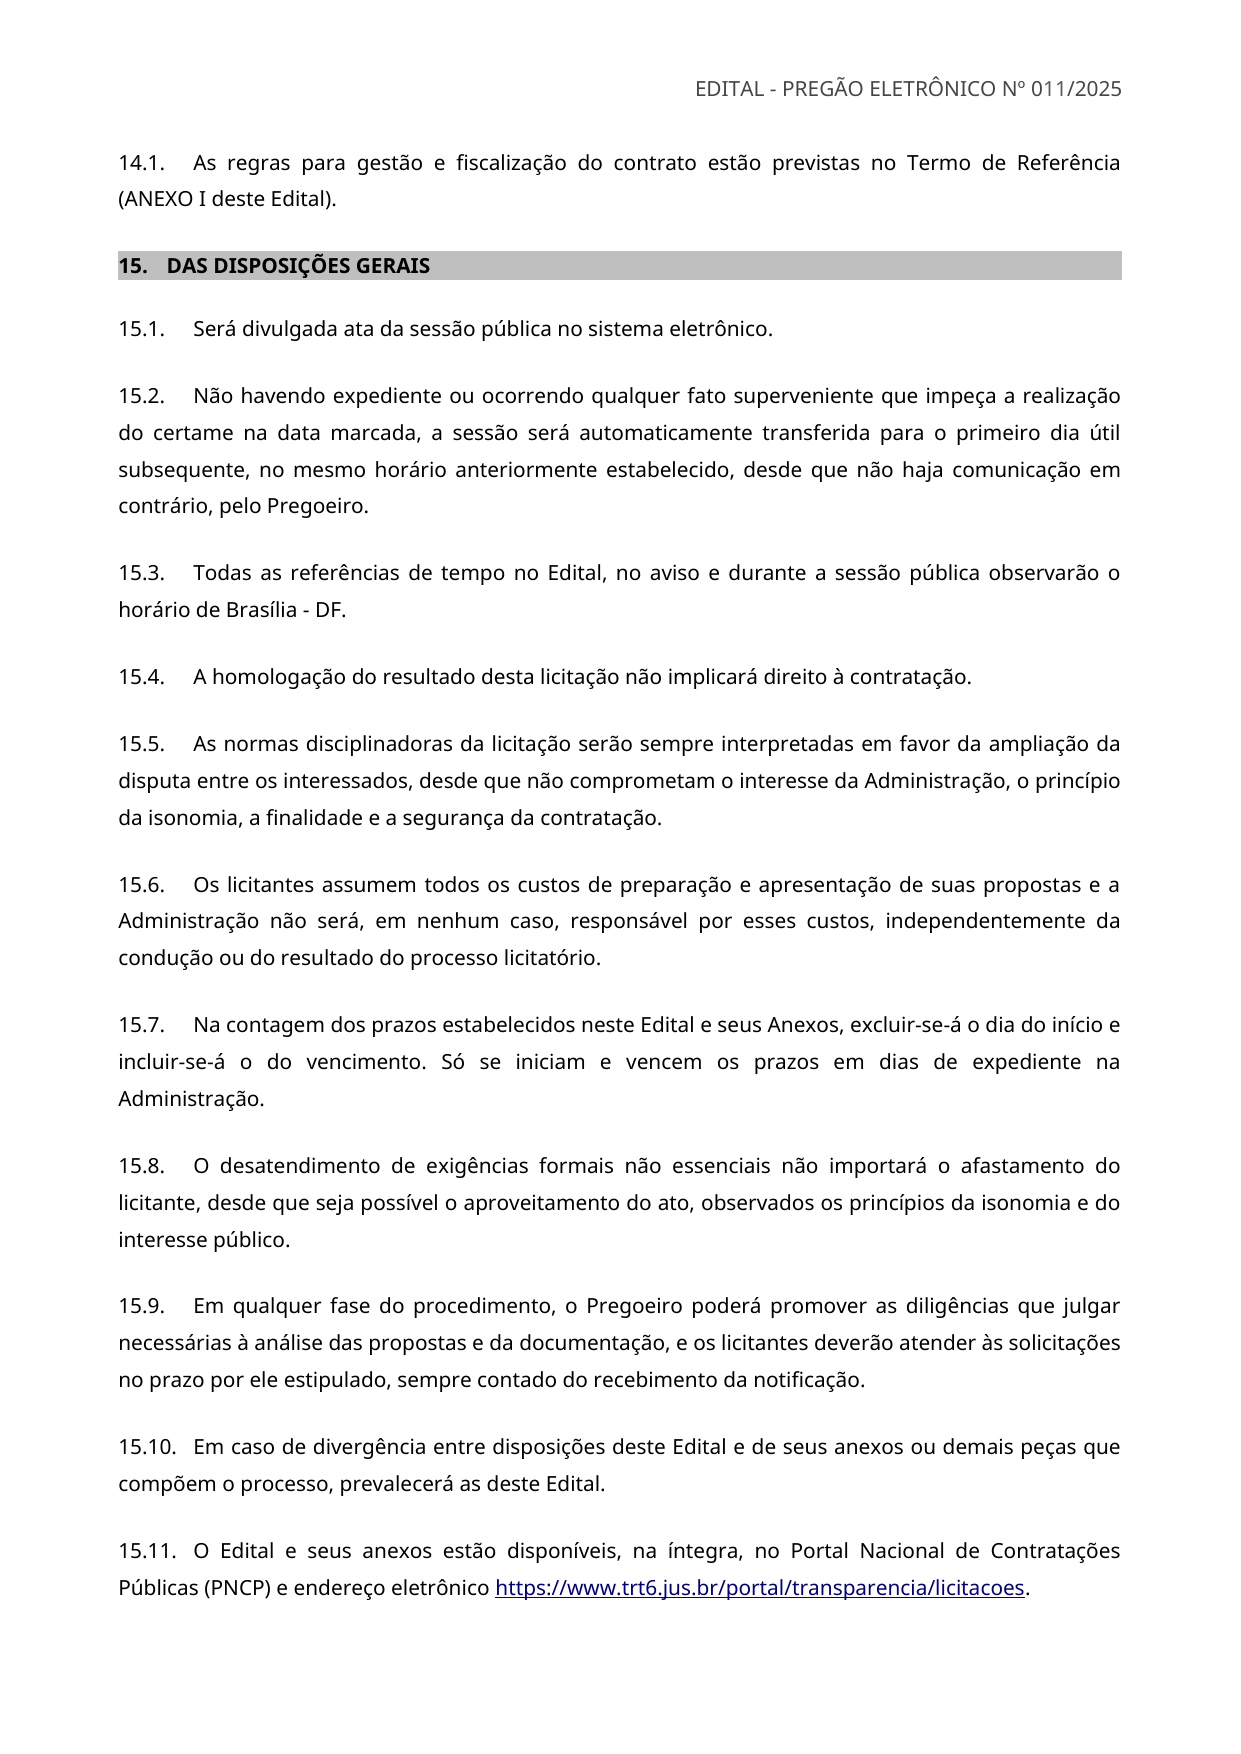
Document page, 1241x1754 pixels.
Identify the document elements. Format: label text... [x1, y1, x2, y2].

list Em qualquer fase do procedimento, o Pregoeiro poderá promover as diligências que julgar necessárias à análise das propostas e da documentação, e os licitantes deverão atender às solicitações no prazo por ele estipulado, sempre contado do recebimento da notificação. [118, 1292, 1122, 1394]
list O Edital e seus anexos estão disponíveis, na íntegra, no Portal Nacional de Contratações Públicas (PNCP) e endereço eletrônico https://www.trt6.jus.br/portal/transparencia/licitacoes. [118, 1536, 1122, 1601]
list O desatendimento de exigências formais não essenciais não importará o afastamento do licitante, desde que seja possível o aproveitamento do ato, observados os princípios da isonomia e do interesse público. [118, 1151, 1122, 1253]
list As normas disciplinadoras da licitação serão sempre interpretadas em favor da ampliação da disputa entre os interessados, desde que não comprometam o interesse da Administração, o princípio da isonomia, a finalidade e a segurança da contratação. [118, 729, 1122, 831]
list Os licitantes assumem todos os custos de preparação e apresentação de suas propostas e a Administração não será, em nenhum caso, responsável por esses custos, independentemente da condução ou do resultado do processo licitatório. [118, 870, 1122, 972]
list Será divulgada ata da sessão pública no sistema eletrônico. [118, 314, 1122, 342]
subtitle DAS DISPOSIÇÕES GERAIS [118, 251, 1122, 280]
list Não havendo expediente ou ocorrendo qualquer fato superveniente que impeça a realização do certame na data marcada, a sessão será automaticamente transferida para o primeiro dia útil subsequente, no mesmo horário anteriormente estabelecido, desde que não haja comunicação em contrário, pelo Pregoeiro. [118, 381, 1122, 520]
list Em caso de divergência entre disposições deste Edital e de seus anexos ou demais peças que compõem o processo, prevalecerá as deste Edital. [118, 1432, 1122, 1497]
list Todas as referências de tempo no Edital, no aviso e durante a sessão pública observarão o horário de Brasília - DF. [118, 558, 1122, 624]
list Na contagem dos prazos estabelecidos neste Edital e seus Anexos, excluir-se-á o dia do início e incluir-se-á o do vencimento. Só se iniciam e vencem os prazos em dias de expediente na Administração. [118, 1010, 1122, 1112]
list A homologação do resultado desta licitação não implicará direito à contratação. [118, 662, 1122, 691]
list As regras para gestão e fiscalização do contrato estão previstas no Termo de Referência (ANEXO I deste Edital). [118, 148, 1122, 213]
